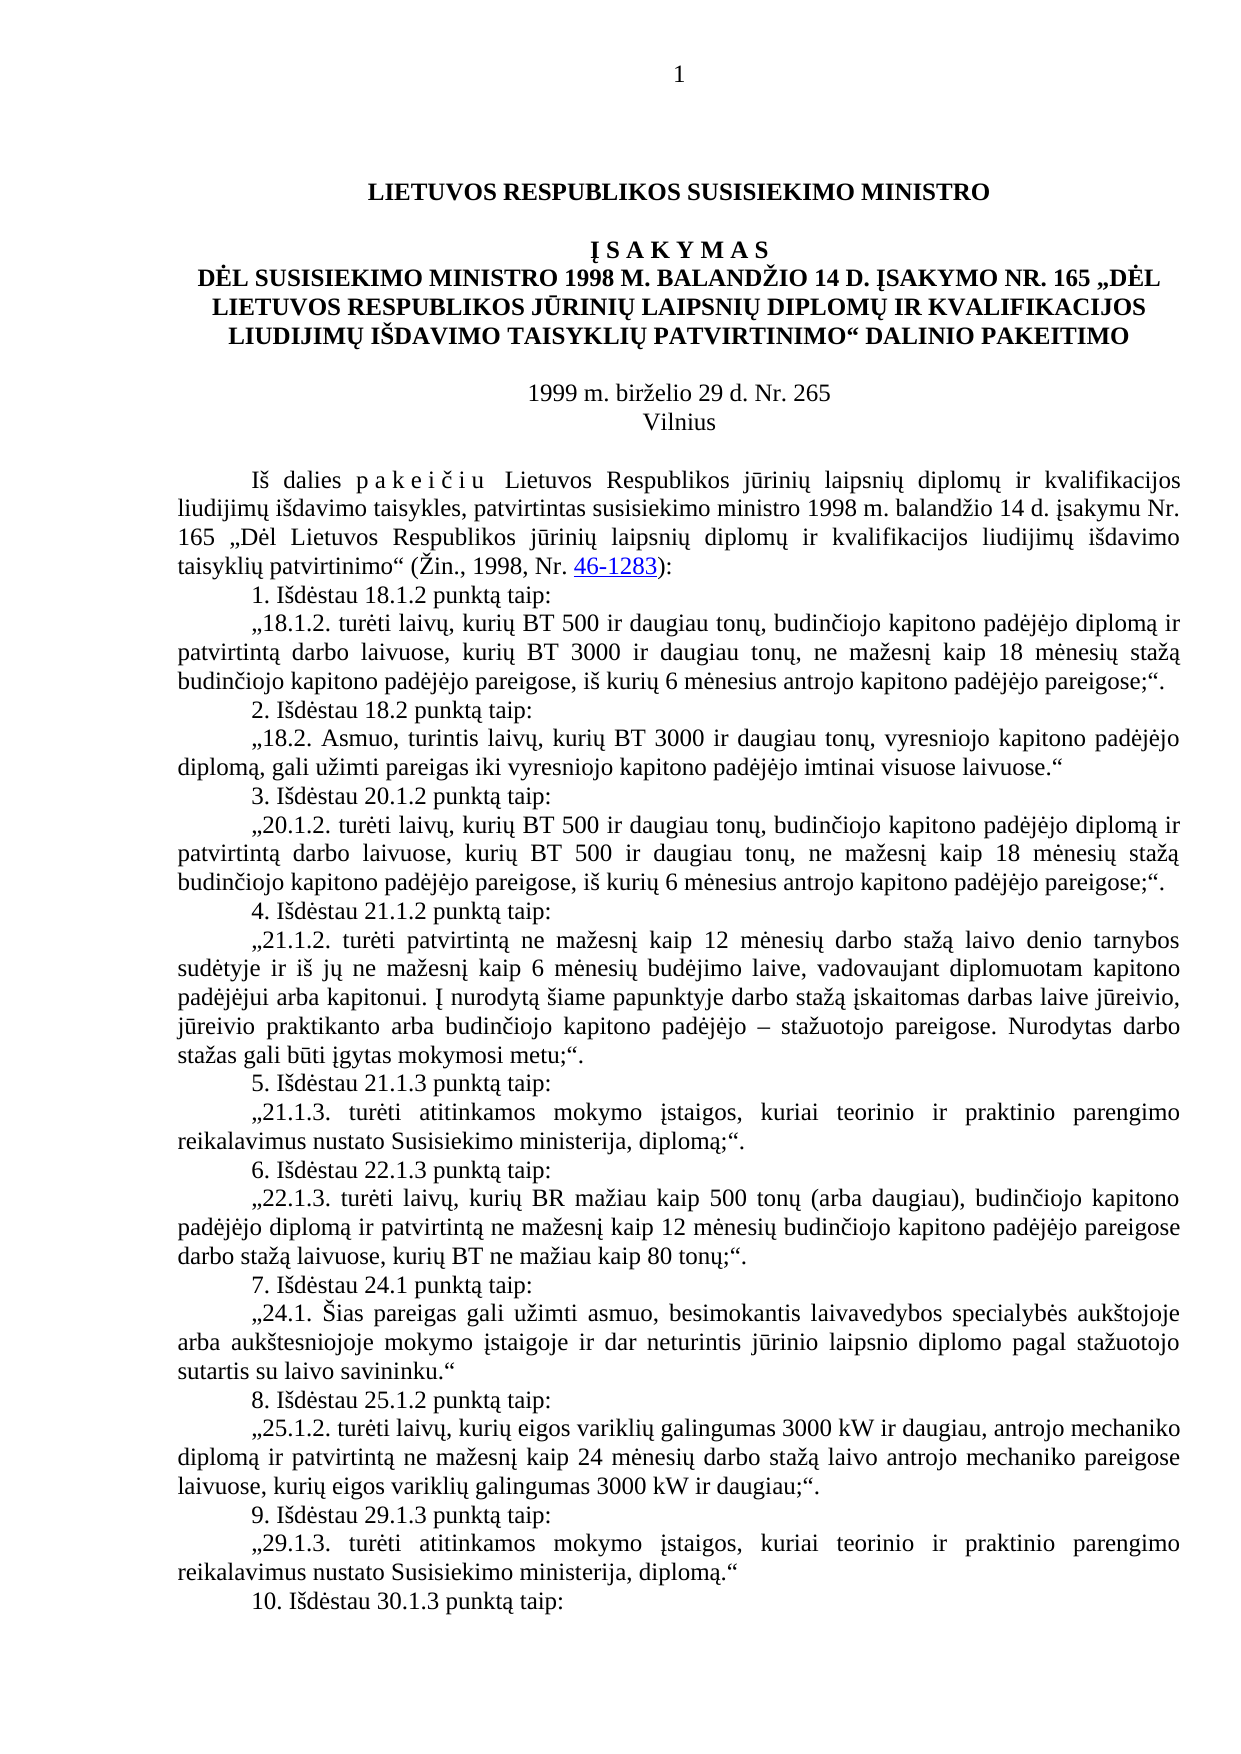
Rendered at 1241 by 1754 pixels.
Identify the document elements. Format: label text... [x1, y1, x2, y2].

text „29.1.3. turėti atitinkamos mokymo įstaigos, kuriai teorinio ir praktinio parengimo reikalavimus nustato Susisiekimo ministerija, diplomą.“ [177, 1528, 1181, 1586]
text 9. Išdėstau 29.1.3 punktą taip: [177, 1500, 1181, 1528]
text DĖL SUSISIEKIMO MINISTRO 1998 M. BALANDŽIO 14 D. ĮSAKYMO NR. 165 „DĖL LIETUVOS RESPUBLIKOS JŪRINIŲ LAIPSNIŲ DIPLOMŲ IR KVALIFIKACIJOS LIUDIJIMŲ IŠDAVIMO TAISYKLIŲ PATVIRTINIMO“ DALINIO PAKEITIMO [177, 263, 1181, 350]
text 1. Išdėstau 18.1.2 punktą taip: [177, 580, 1181, 608]
text „24.1. Šias pareigas gali užimti asmuo, besimokantis laivavedybos specialybės aukštojoje arba aukštesniojoje mokymo įstaigoje ir dar neturintis jūrinio laipsnio diplomo pagal stažuotojo sutartis su laivo savininku.“ [177, 1298, 1181, 1385]
text „22.1.3. turėti laivų, kurių BR mažiau kaip 500 tonų (arba daugiau), budinčiojo kapitono padėjėjo diplomą ir patvirtintą ne mažesnį kaip 12 mėnesių budinčiojo kapitono padėjėjo pareigose darbo stažą laivuose, kurių BT ne mažiau kaip 80 tonų;“. [177, 1183, 1181, 1270]
text „20.1.2. turėti laivų, kurių BT 500 ir daugiau tonų, budinčiojo kapitono padėjėjo diplomą ir patvirtintą darbo laivuose, kurių BT 500 ir daugiau tonų, ne mažesnį kaip 18 mėnesių stažą budinčiojo kapitono padėjėjo pareigose, iš kurių 6 mėnesius antrojo kapitono padėjėjo pareigose;“. [177, 810, 1181, 896]
text 7. Išdėstau 24.1 punktą taip: [177, 1270, 1181, 1298]
text 8. Išdėstau 25.1.2 punktą taip: [177, 1385, 1181, 1413]
text Iš dalies pakeičiu Lietuvos Respublikos jūrinių laipsnių diplomų ir kvalifikacijos liudijimų išdavimo taisykles, patvirtintas susisiekimo ministro 1998 m. balandžio 14 d. įsakymu Nr. 165 „Dėl Lietuvos Respublikos jūrinių laipsnių diplomų ir kvalifikacijos liudijimų išdavimo taisyklių patvirtinimo“ (Žin., 1998, Nr. 46-1283): [177, 465, 1181, 580]
text Vilnius [177, 407, 1181, 436]
text 2. Išdėstau 18.2 punktą taip: [177, 695, 1181, 723]
text „18.2. Asmuo, turintis laivų, kurių BT 3000 ir daugiau tonų, vyresniojo kapitono padėjėjo diplomą, gali užimti pareigas iki vyresniojo kapitono padėjėjo imtinai visuose laivuose.“ [177, 723, 1181, 781]
text „18.1.2. turėti laivų, kurių BT 500 ir daugiau tonų, budinčiojo kapitono padėjėjo diplomą ir patvirtintą darbo laivuose, kurių BT 3000 ir daugiau tonų, ne mažesnį kaip 18 mėnesių stažą budinčiojo kapitono padėjėjo pareigose, iš kurių 6 mėnesius antrojo kapitono padėjėjo pareigose;“. [177, 608, 1181, 695]
text LIETUVOS RESPUBLIKOS SUSISIEKIMO MINISTRO [177, 177, 1181, 206]
text Į S A K Y M A S [177, 235, 1181, 263]
text 5. Išdėstau 21.1.3 punktą taip: [177, 1068, 1181, 1097]
text 1999 m. birželio 29 d. Nr. 265 [177, 378, 1181, 407]
text „25.1.2. turėti laivų, kurių eigos variklių galingumas 3000 kW ir daugiau, antrojo mechaniko diplomą ir patvirtintą ne mažesnį kaip 24 mėnesių darbo stažą laivo antrojo mechaniko pareigose laivuose, kurių eigos variklių galingumas 3000 kW ir daugiau;“. [177, 1413, 1181, 1500]
text 6. Išdėstau 22.1.3 punktą taip: [177, 1155, 1181, 1183]
text 10. Išdėstau 30.1.3 punktą taip: [177, 1586, 1181, 1615]
text 3. Išdėstau 20.1.2 punktą taip: [177, 781, 1181, 810]
text „21.1.3. turėti atitinkamos mokymo įstaigos, kuriai teorinio ir praktinio parengimo reikalavimus nustato Susisiekimo ministerija, diplomą;“. [177, 1097, 1181, 1155]
text 4. Išdėstau 21.1.2 punktą taip: [177, 896, 1181, 925]
text „21.1.2. turėti patvirtintą ne mažesnį kaip 12 mėnesių darbo stažą laivo denio tarnybos sudėtyje ir iš jų ne mažesnį kaip 6 mėnesių budėjimo laive, vadovaujant diplomuotam kapitono padėjėjui arba kapitonui. Į nurodytą šiame papunktyje darbo stažą įskaitomas darbas laive jūreivio, jūreivio praktikanto arba budinčiojo kapitono padėjėjo – stažuotojo pareigose. Nurodytas darbo stažas gali būti įgytas mokymosi metu;“. [177, 925, 1181, 1068]
